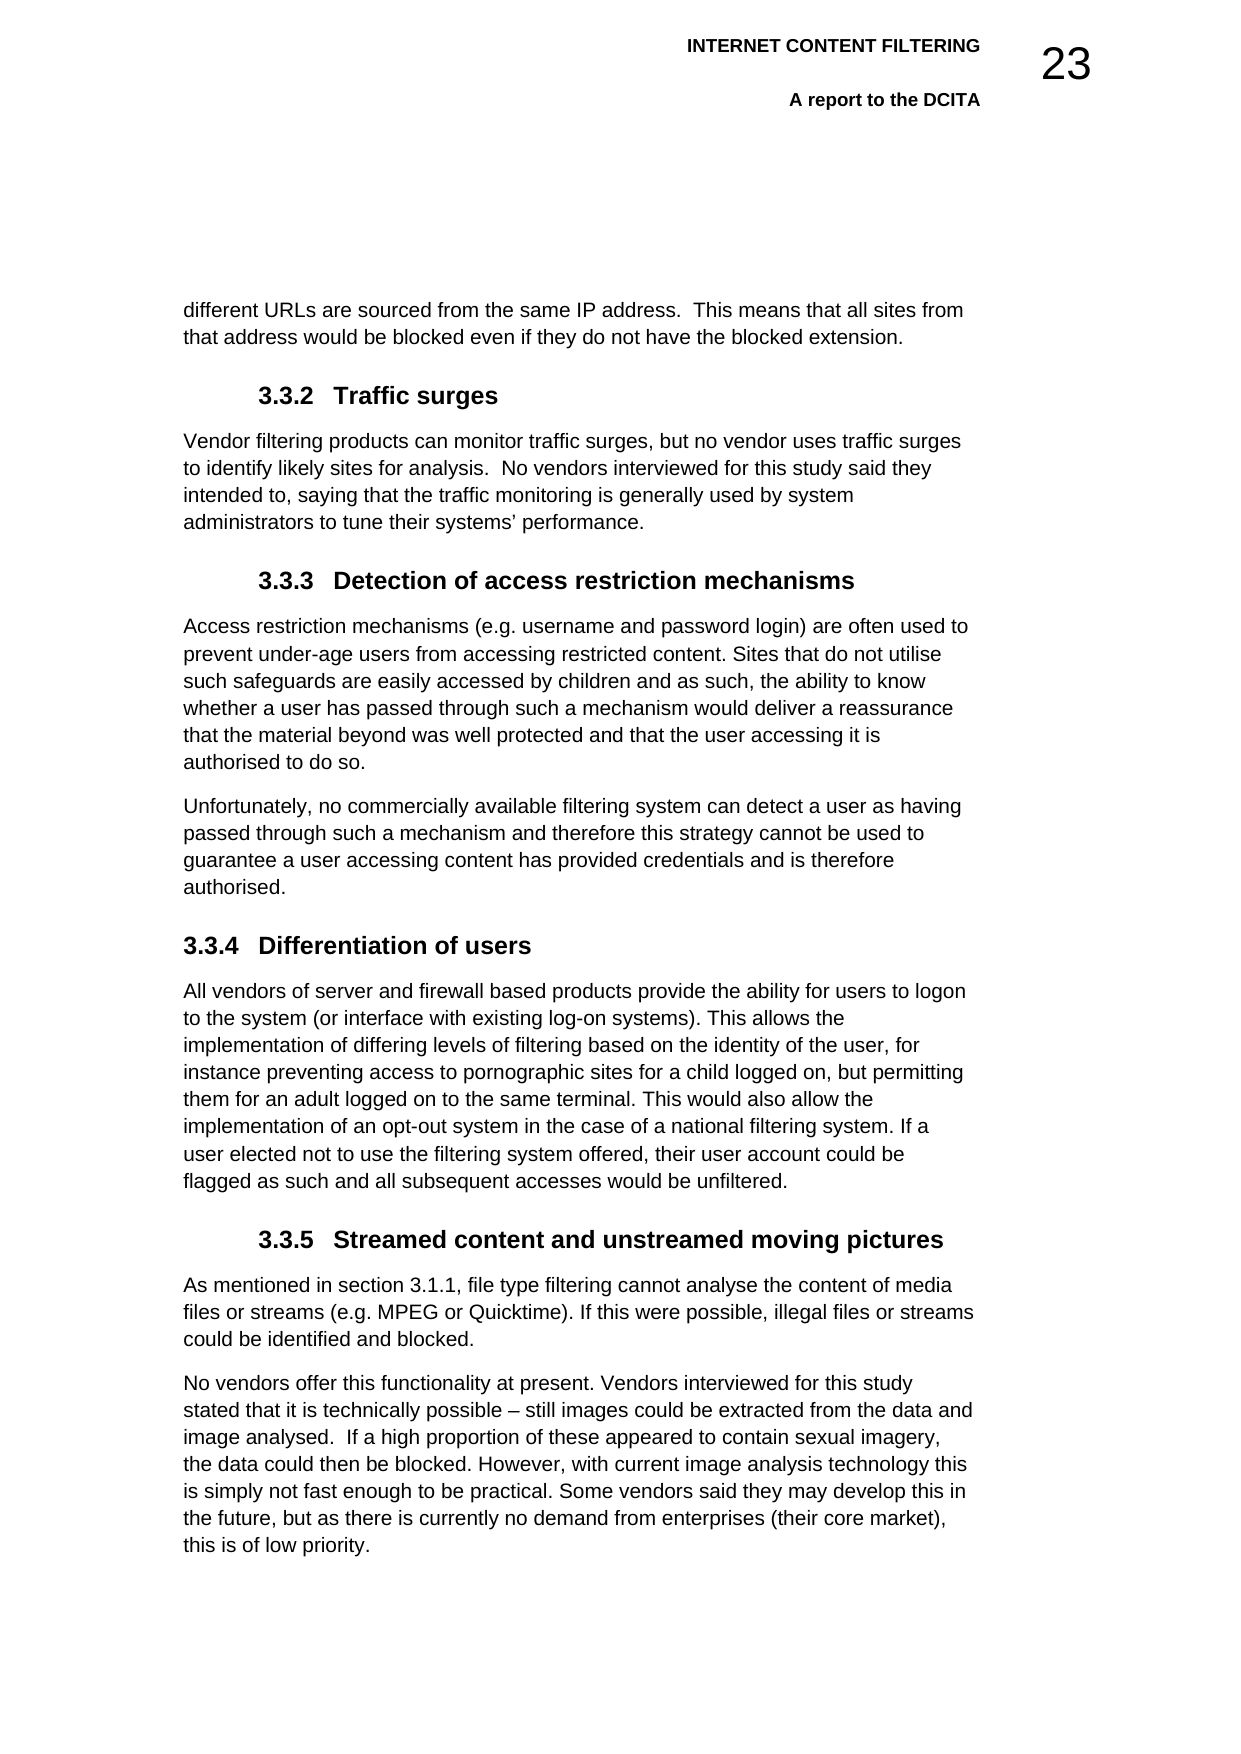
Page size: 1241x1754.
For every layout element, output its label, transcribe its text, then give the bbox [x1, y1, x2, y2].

subtitle Differentiation of users [183, 931, 975, 960]
subtitle 3.3.2 Traffic surges [183, 381, 975, 410]
text As mentioned in section 3.1.1, file type filtering cannot analyse the content of media files or streams (e.g. MPEG or Quicktime). If this were possible, illegal files or streams could be identified and blocked. [183, 1271, 975, 1352]
text All vendors of server and firewall based products provide the ability for users to logon to the system (or interface with existing log-on systems). This allows the implementation of differing levels of filtering based on the identity of the user, for instance preventing access to pornographic sites for a child logged on, but permitting them for an adult logged on to the same terminal. This would also allow the implementation of an opt-out system in the case of a national filtering system. If a user elected not to use the filtering system offered, their user account could be flagged as such and all subsequent accesses would be unfiltered. [183, 977, 975, 1193]
subtitle 3.3.3 Detection of access restriction mechanisms [183, 566, 975, 596]
text Vendor filtering products can monitor traffic surges, but no vendor uses traffic surges to identify likely sites for analysis. No vendors interviewed for this study said they intended to, saying that the traffic monitoring is generally used by system administrators to tune their systems’ performance. [183, 427, 975, 535]
subtitle 3.3.5 Streamed content and unstreamed moving pictures [183, 1225, 975, 1254]
text different URLs are sourced from the same IP address. This means that all sites from that address would be blocked even if they do not have the blocked extension. [183, 296, 975, 350]
text Unfortunately, no commercially available filtering system can detect a user as having passed through such a mechanism and therefore this strategy cannot be used to guarantee a user accessing content has provided credentials and is therefore authorised. [183, 791, 975, 900]
text No vendors offer this functionality at present. Vendors interviewed for this study stated that it is technically possible – still images could be extracted from the data and image analysed. If a high proportion of these appeared to contain sexual imagery, the data could then be blocked. However, with current image analysis technology this is simply not fast enough to be practical. Some vendors said they may develop this in the future, but as there is currently no demand from enterprises (their core market), this is of low priority. [183, 1368, 975, 1558]
text Access restriction mechanisms (e.g. username and password login) are often used to prevent under-age users from accessing restricted content. Sites that do not utilise such safeguards are easily accessed by children and as such, the ability to know whether a user has passed through such a mechanism would deliver a reassurance that the material beyond was well protected and that the user accessing it is authorised to do so. [183, 612, 975, 775]
